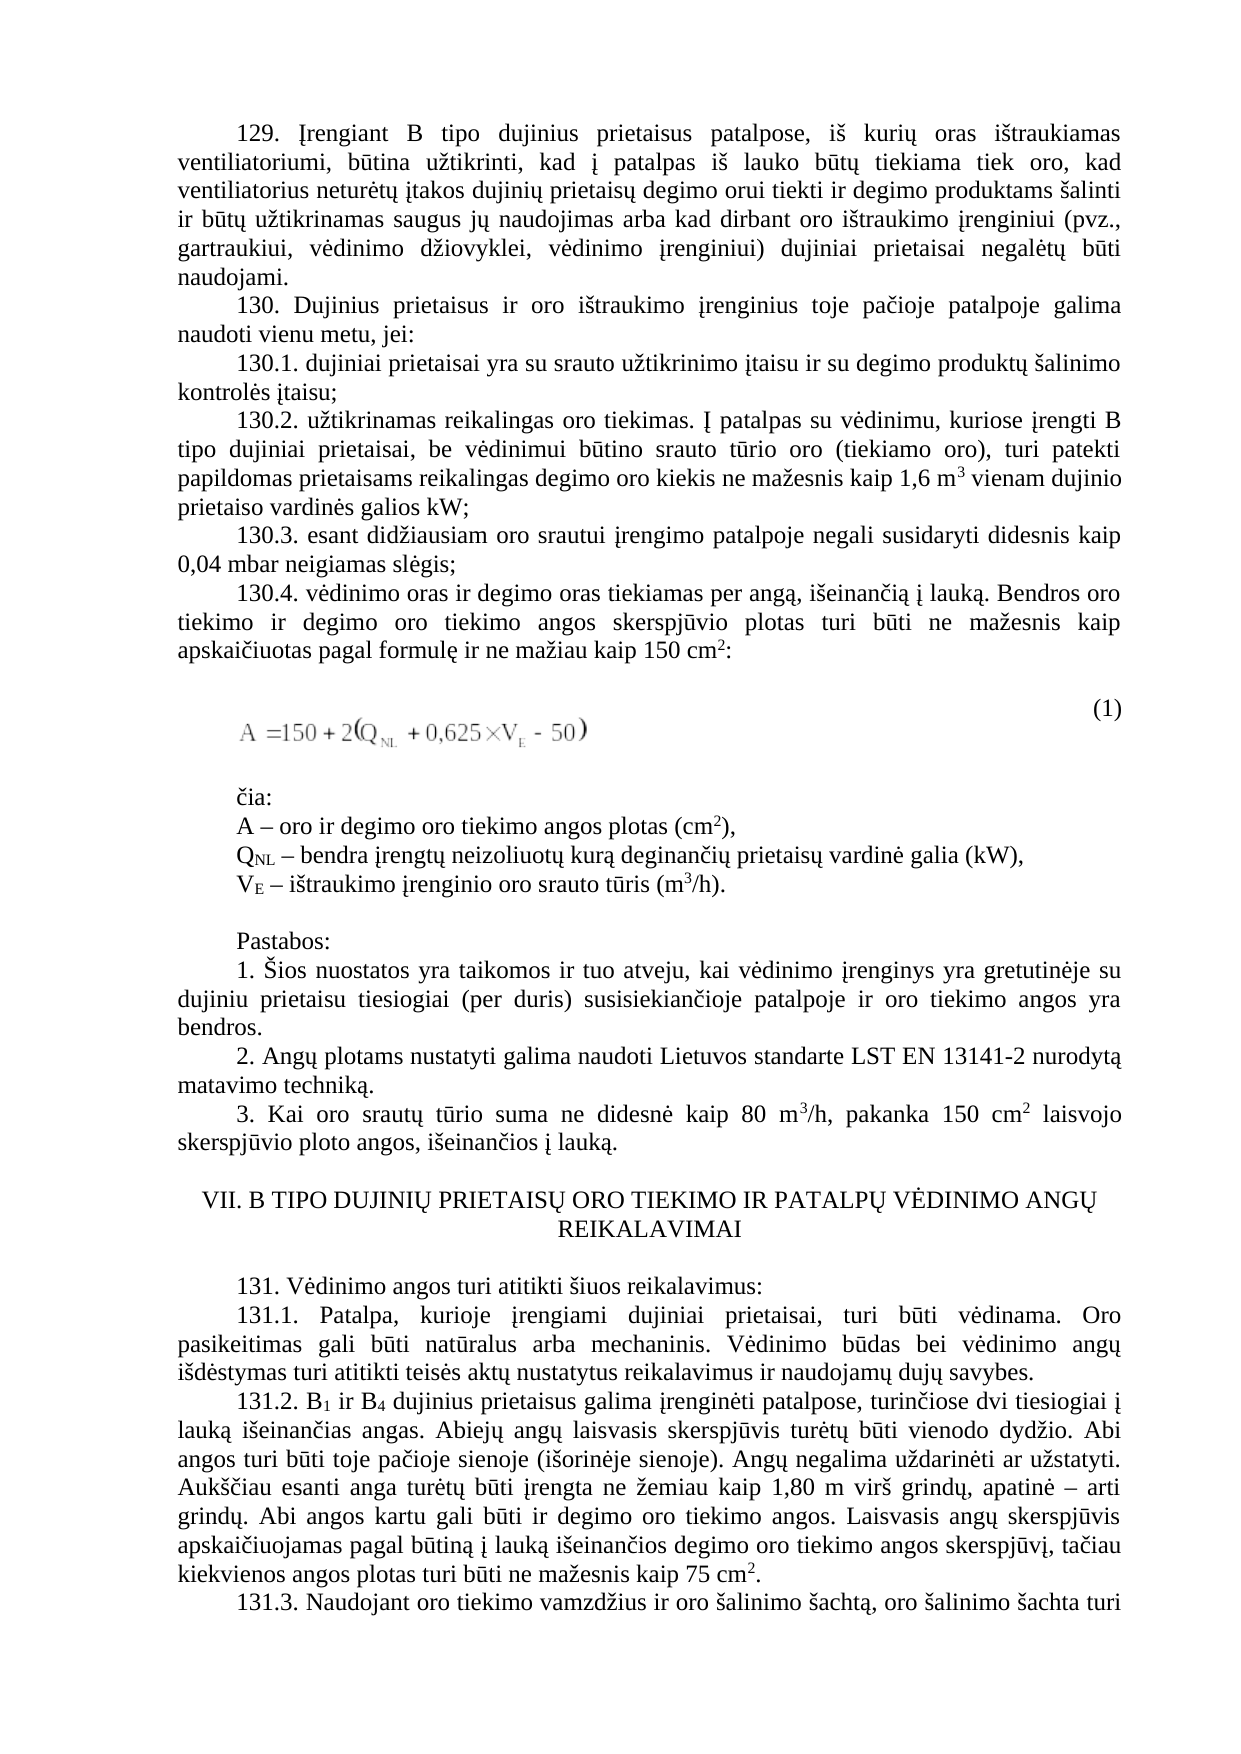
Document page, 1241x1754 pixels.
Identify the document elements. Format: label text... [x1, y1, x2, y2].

text 131.3. Naudojant oro tiekimo vamzdžius ir oro šalinimo šachtą, oro šalinimo šachta turi [177, 1587, 1122, 1616]
text A=150+2*(QNL+0,625*VE–50) (1) [177, 693, 1122, 754]
text 3. Kai oro srautų tūrio suma ne didesnė kaip 80 m3/h, pakanka 150 cm2 laisvojo skerspjūvio ploto angos, išeinančios į lauką. [177, 1099, 1122, 1156]
text A – oro ir degimo oro tiekimo angos plotas (cm2), [177, 811, 1122, 840]
text 131.2. B1 ir B4 dujinius prietaisus galima įrenginėti patalpose, turinčiose dvi tiesiogiai į lauką išeinančias angas. Abiejų angų laisvasis skerspjūvis turėtų būti vienodo dydžio. Abi angos turi būti toje pačioje sienoje (išorinėje sienoje). Angų negalima uždarinėti ar užstatyti. Aukščiau esanti anga turėtų būti įrengta ne žemiau kaip 1,80 m virš grindų, apatinė – arti grindų. Abi angos kartu gali būti ir degimo oro tiekimo angos. Laisvasis angų skerspjūvis apskaičiuojamas pagal būtiną į lauką išeinančios degimo oro tiekimo angos skerspjūvį, tačiau kiekvienos angos plotas turi būti ne mažesnis kaip 75 cm2. [177, 1386, 1122, 1587]
text 130.4. vėdinimo oras ir degimo oras tiekiamas per angą, išeinančią į lauką. Bendros oro tiekimo ir degimo oro tiekimo angos skerspjūvio plotas turi būti ne mažesnis kaip apskaičiuotas pagal formulę ir ne mažiau kaip 150 cm2: [177, 578, 1122, 664]
text čia: [177, 782, 1122, 811]
text QNL – bendra įrengtų neizoliuotų kurą deginančių prietaisų vardinė galia (kW), [177, 840, 1122, 869]
text VII. B TIPO DUJINIŲ PRIETAISŲ ORO TIEKIMO IR PATALPŲ VĖDINIMO ANGŲ REIKALAVIMAI [177, 1185, 1122, 1242]
text 130. Dujinius prietaisus ir oro ištraukimo įrenginius toje pačioje patalpoje galima naudoti vienu metu, jei: [177, 291, 1122, 348]
text VE – ištraukimo įrenginio oro srauto tūris (m3/h). [177, 869, 1122, 897]
text 129. Įrengiant B tipo dujinius prietaisus patalpose, iš kurių oras ištraukiamas ventiliatoriumi, būtina užtikrinti, kad į patalpas iš lauko būtų tiekiama tiek oro, kad ventiliatorius neturėtų įtakos dujinių prietaisų degimo orui tiekti ir degimo produktams šalinti ir būtų užtikrinamas saugus jų naudojimas arba kad dirbant oro ištraukimo įrenginiui (pvz., gartraukiui, vėdinimo džiovyklei, vėdinimo įrenginiui) dujiniai prietaisai negalėtų būti naudojami. [177, 118, 1122, 291]
text 130.1. dujiniai prietaisai yra su srauto užtikrinimo įtaisu ir su degimo produktų šalinimo kontrolės įtaisu; [177, 348, 1122, 406]
text 130.3. esant didžiausiam oro srautui įrengimo patalpoje negali susidaryti didesnis kaip 0,04 mbar neigiamas slėgis; [177, 521, 1122, 578]
text 130.2. užtikrinamas reikalingas oro tiekimas. Į patalpas su vėdinimu, kuriose įrengti B tipo dujiniai prietaisai, be vėdinimui būtino srauto tūrio oro (tiekiamo oro), turi patekti papildomas prietaisams reikalingas degimo oro kiekis ne mažesnis kaip 1,6 m3 vienam dujinio prietaiso vardinės galios kW; [177, 406, 1122, 521]
text 2. Angų plotams nustatyti galima naudoti Lietuvos standarte LST EN 13141-2 nurodytą matavimo techniką. [177, 1041, 1122, 1099]
text 131. Vėdinimo angos turi atitikti šiuos reikalavimus: [177, 1271, 1122, 1300]
text 1. Šios nuostatos yra taikomos ir tuo atveju, kai vėdinimo įrenginys yra gretutinėje su dujiniu prietaisu tiesiogiai (per duris) susisiekiančioje patalpoje ir oro tiekimo angos yra bendros. [177, 955, 1122, 1041]
text 131.1. Patalpa, kurioje įrengiami dujiniai prietaisai, turi būti vėdinama. Oro pasikeitimas gali būti natūralus arba mechaninis. Vėdinimo būdas bei vėdinimo angų išdėstymas turi atitikti teisės aktų nustatytus reikalavimus ir naudojamų dujų savybes. [177, 1300, 1122, 1386]
text Pastabos: [177, 926, 1122, 955]
